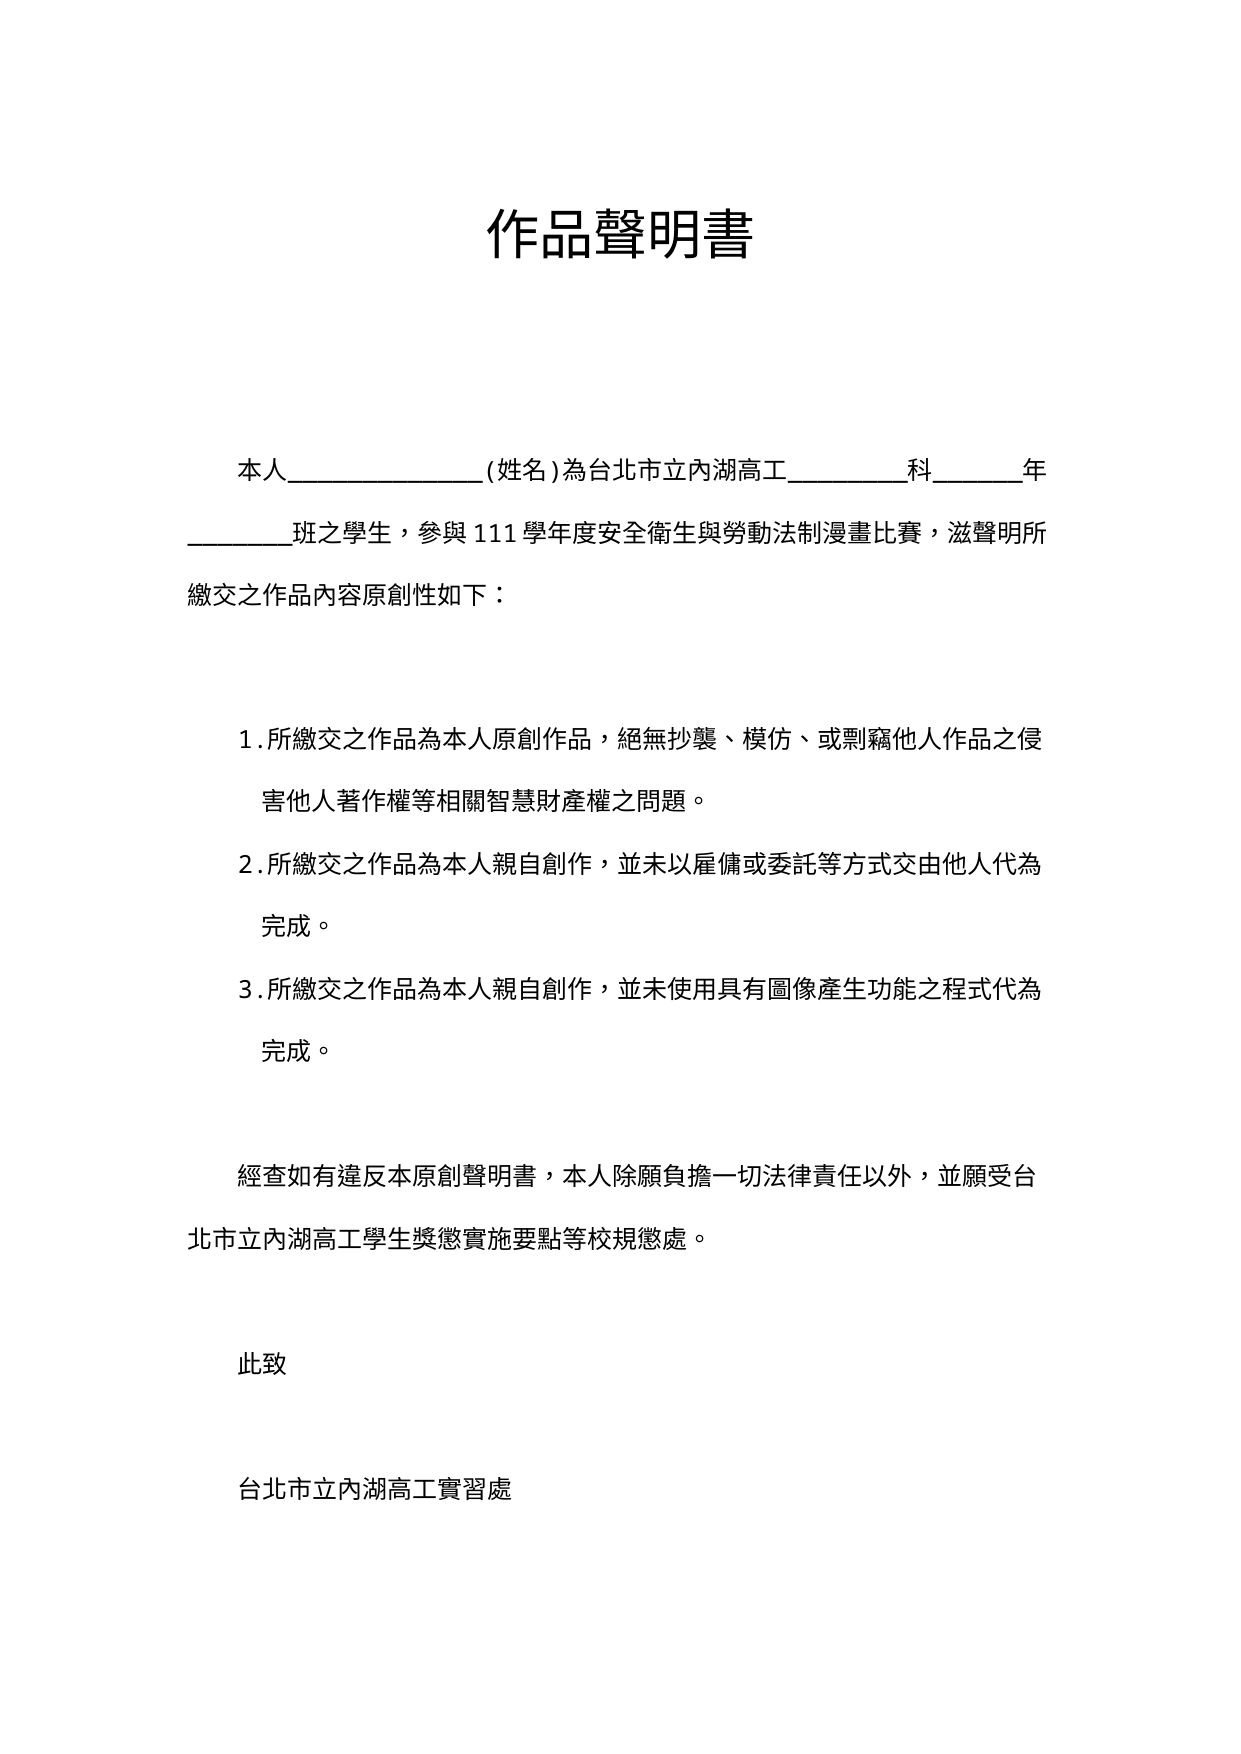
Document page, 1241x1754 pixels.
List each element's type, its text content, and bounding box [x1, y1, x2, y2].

text 本人_____________(姓名)為台北市立內湖高工________科______年_______班之學生，參與111學年度安全衛生與勞動法制漫畫比賽，滋聲明所繳交之作品內容原創性如下： [187, 427, 1053, 614]
text 2.所繳交之作品為本人親自創作，並未以雇傭或委託等方式交由他人代為完成。 [238, 821, 1053, 946]
text 此致 [187, 1321, 1053, 1383]
text 作品聲明書 [187, 158, 1053, 283]
text 3.所繳交之作品為本人親自創作，並未使用具有圖像產生功能之程式代為完成。 [238, 946, 1053, 1071]
text 台北市立內湖高工實習處 [187, 1446, 1053, 1508]
text 經查如有違反本原創聲明書，本人除願負擔一切法律責任以外，並願受台北市立內湖高工學生獎懲實施要點等校規懲處。 [187, 1133, 1053, 1258]
text 1.所繳交之作品為本人原創作品，絕無抄襲、模仿、或剽竊他人作品之侵害他人著作權等相關智慧財產權之問題。 [238, 696, 1053, 821]
